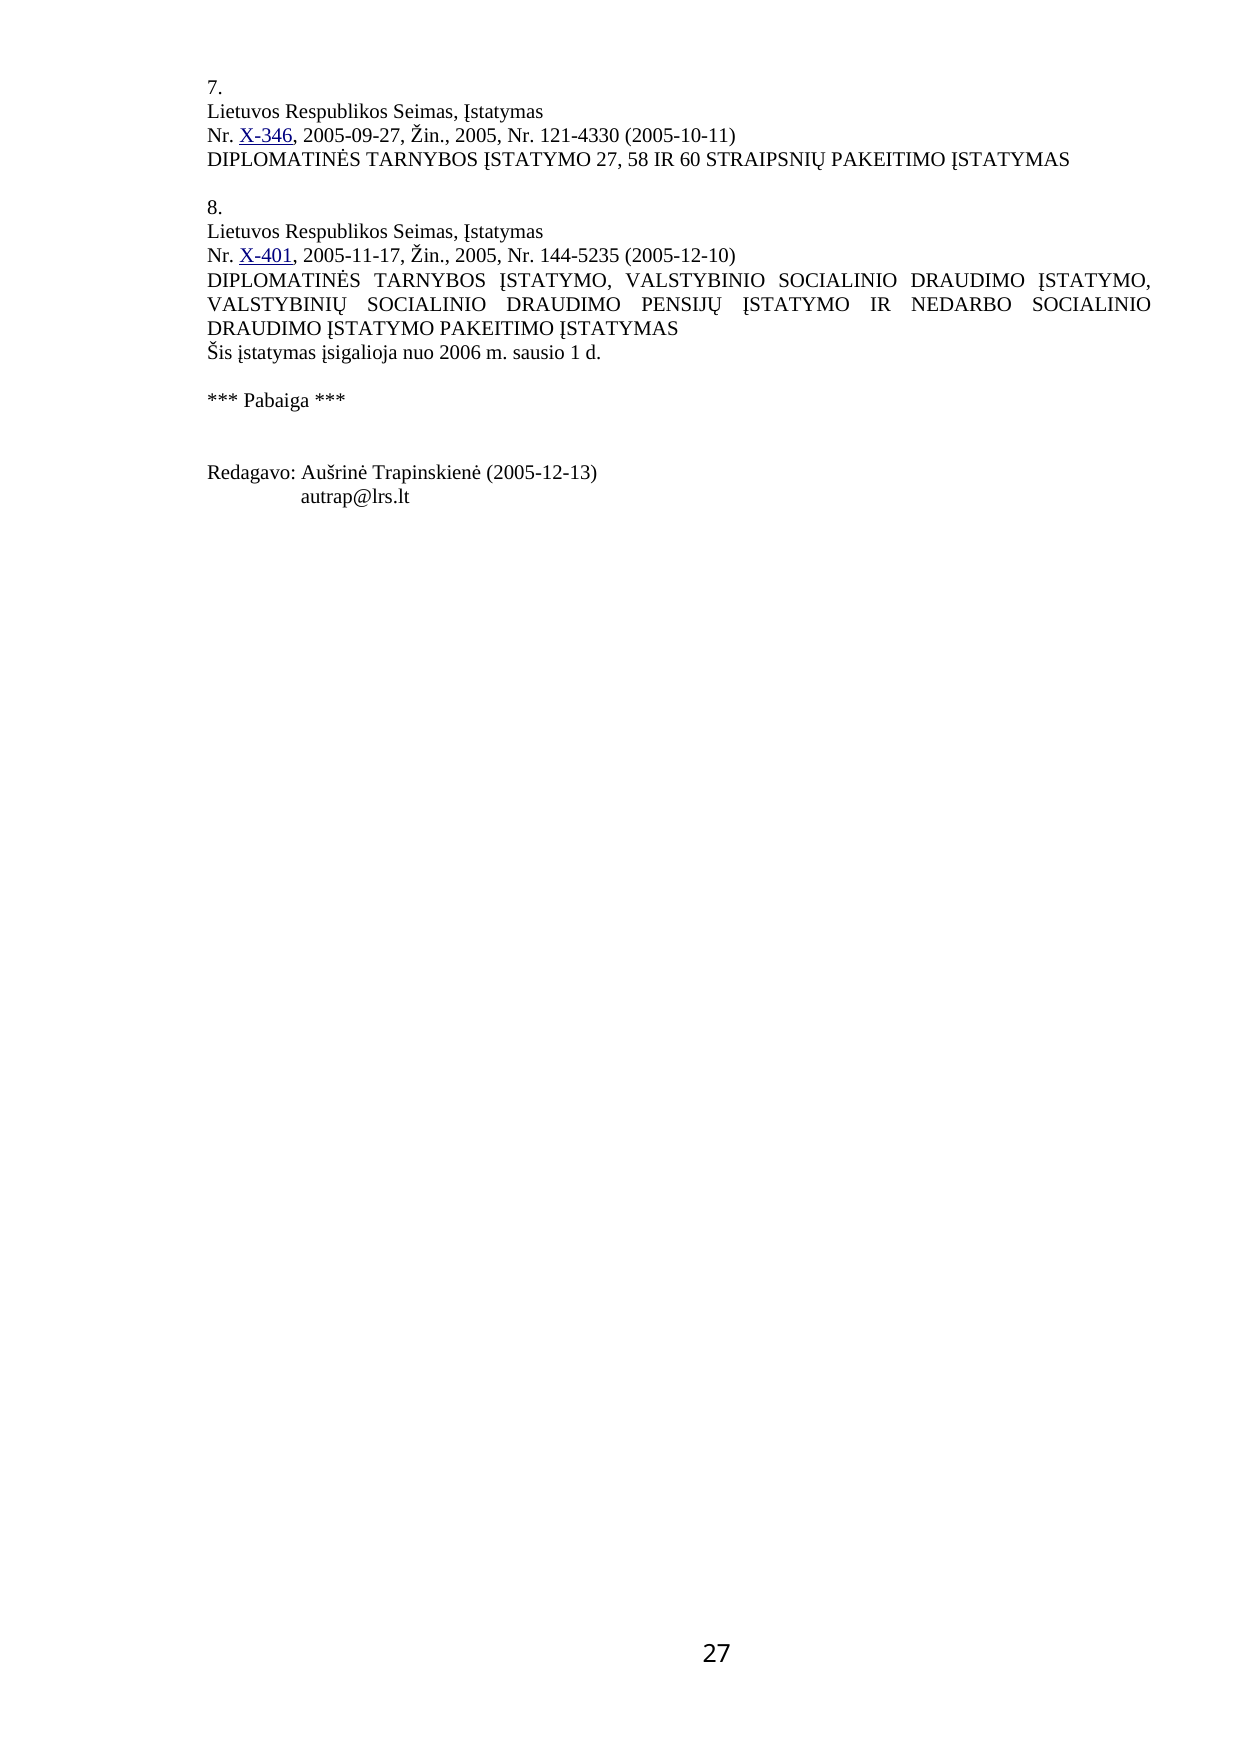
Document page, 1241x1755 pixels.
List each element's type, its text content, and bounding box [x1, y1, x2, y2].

text DIPLOMATINĖS TARNYBOS ĮSTATYMO, VALSTYBINIO SOCIALINIO DRAUDIMO ĮSTATYMO, VALSTYBINIŲ SOCIALINIO DRAUDIMO PENSIJŲ ĮSTATYMO IR NEDARBO SOCIALINIO DRAUDIMO ĮSTATYMO PAKEITIMO ĮSTATYMAS [207, 267, 1152, 340]
text Nr. X-346, 2005-09-27, Žin., 2005, Nr. 121-4330 (2005-10-11) [207, 123, 1152, 147]
text DIPLOMATINĖS TARNYBOS ĮSTATYMO 27, 58 IR 60 STRAIPSNIŲ PAKEITIMO ĮSTATYMAS [207, 147, 1152, 171]
text 8. [207, 195, 1152, 219]
text Šis įstatymas įsigalioja nuo 2006 m. sausio 1 d. [207, 340, 1152, 364]
text Lietuvos Respublikos Seimas, Įstatymas [207, 219, 1152, 243]
text Nr. X-401, 2005-11-17, Žin., 2005, Nr. 144-5235 (2005-12-10) [207, 243, 1152, 267]
text 7. [207, 75, 1152, 99]
text *** Pabaiga *** [207, 388, 1152, 412]
text Lietuvos Respublikos Seimas, Įstatymas [207, 99, 1152, 123]
text autrap@lrs.lt [207, 484, 1152, 508]
text Redagavo: Aušrinė Trapinskienė (2005-12-13) [207, 460, 1152, 484]
